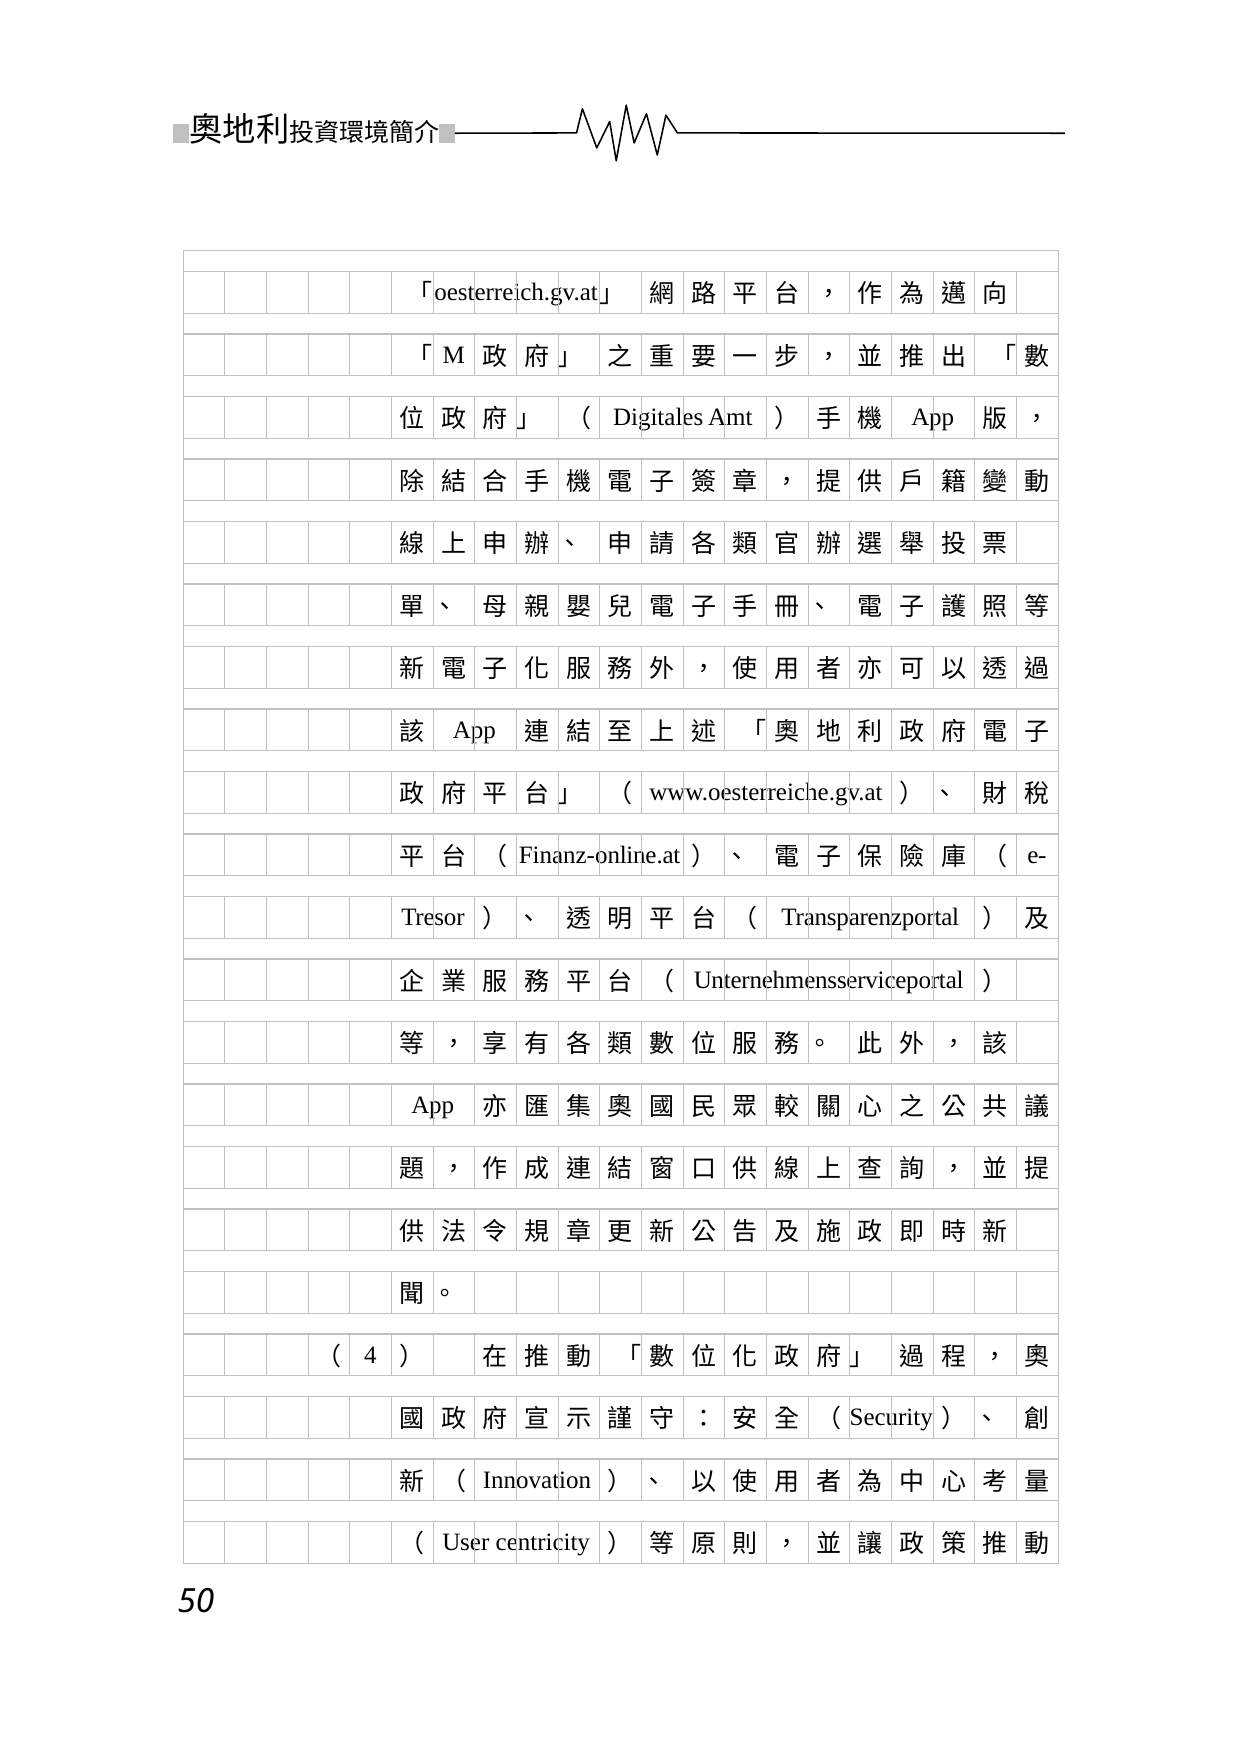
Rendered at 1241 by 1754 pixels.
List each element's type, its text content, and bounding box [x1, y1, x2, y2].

text （3） 提供行動電子化政府（m-Government）服務：為進一步提升奧國數位化程度，於2019年3月推出「oesterreich.gv.at」網路平台，作為邁向「M政府」之重要一步，並推出「數位政府」（Digitales Amt）手機App版，除結合手機電子簽章，提供戶籍變動線上申辦、申請各類官辦選舉投票單、母親嬰兒電子手冊、電子護照等新電子化服務外，使用者亦可以透過該App連結至上述「奧地利政府電子政府平台」（www.oesterreiche.gv.at）、財稅平台（Finanz-online.at）、電子保險庫（e-Tresor）、透明平台（Transparenzportal）及企業服務平台（Unternehmensserviceportal）等，享有各類數位服務。此外，該App亦匯集奧國民眾較關心之公共議題，作成連結窗口供線上查詢，並提供法令規章更新公告及施政即時新聞。 [306, 314, 1058, 333]
text （3） 提供行動電子化政府（m-Government）服務：為進一步提升奧國數位化程度，於2019年3月推出「oesterreich.gv.at」網路平台，作為邁向「M政府」之重要一步，並推出「數位政府」（Digitales Amt）手機App版，除結合手機電子簽章，提供戶籍變動線上申辦、申請各類官辦選舉投票單、母親嬰兒電子手冊、電子護照等新電子化服務外，使用者亦可以透過該App連結至上述「奧地利政府電子政府平台」（www.oesterreiche.gv.at）、財稅平台（Finanz-online.at）、電子保險庫（e-Tresor）、透明平台（Transparenzportal）及企業服務平台（Unternehmensserviceportal）等，享有各類數位服務。此外，該App亦匯集奧國民眾較關心之公共議題，作成連結窗口供線上查詢，並提供法令規章更新公告及施政即時新聞。 [306, 1251, 1058, 1271]
text （4） 在推動「數位化政府」過程，奧國政府宣示謹守：安全（Security）、創新（Innovation）、以使用者為中心考量（User centricity）等原則，並讓政策推動者與使用者（公務員、民眾、企業界等）充分參與推動過程，建立互信及共享數位化成果。另AI技術之運用愈趨重要，奧國將採用新科技，簡化對民眾服務之流程及減少行政成本。未來在政策上將更聚焦於：a.強化人才數位競爭力、b.協助企業掌握數位化之商機、以及c.協助年長者因應數位化時代等。 [306, 1376, 1058, 1396]
text （3） 提供行動電子化政府（m-Government）服務：為進一步提升奧國數位化程度，於2019年3月推出「oesterreich.gv.at」網路平台，作為邁向「M政府」之重要一步，並推出「數位政府」（Digitales Amt）手機App版，除結合手機電子簽章，提供戶籍變動線上申辦、申請各類官辦選舉投票單、母親嬰兒電子手冊、電子護照等新電子化服務外，使用者亦可以透過該App連結至上述「奧地利政府電子政府平台」（www.oesterreiche.gv.at）、財稅平台（Finanz-online.at）、電子保險庫（e-Tresor）、透明平台（Transparenzportal）及企業服務平台（Unternehmensserviceportal）等，享有各類數位服務。此外，該App亦匯集奧國民眾較關心之公共議題，作成連結窗口供線上查詢，並提供法令規章更新公告及施政即時新聞。 [306, 564, 1058, 583]
text （3） 提供行動電子化政府（m-Government）服務：為進一步提升奧國數位化程度，於2019年3月推出「oesterreich.gv.at」網路平台，作為邁向「M政府」之重要一步，並推出「數位政府」（Digitales Amt）手機App版，除結合手機電子簽章，提供戶籍變動線上申辦、申請各類官辦選舉投票單、母親嬰兒電子手冊、電子護照等新電子化服務外，使用者亦可以透過該App連結至上述「奧地利政府電子政府平台」（www.oesterreiche.gv.at）、財稅平台（Finanz-online.at）、電子保險庫（e-Tresor）、透明平台（Transparenzportal）及企業服務平台（Unternehmensserviceportal）等，享有各類數位服務。此外，該App亦匯集奧國民眾較關心之公共議題，作成連結窗口供線上查詢，並提供法令規章更新公告及施政即時新聞。 [306, 1001, 1058, 1021]
text （3） 提供行動電子化政府（m-Government）服務：為進一步提升奧國數位化程度，於2019年3月推出「oesterreich.gv.at」網路平台，作為邁向「M政府」之重要一步，並推出「數位政府」（Digitales Amt）手機App版，除結合手機電子簽章，提供戶籍變動線上申辦、申請各類官辦選舉投票單、母親嬰兒電子手冊、電子護照等新電子化服務外，使用者亦可以透過該App連結至上述「奧地利政府電子政府平台」（www.oesterreiche.gv.at）、財稅平台（Finanz-online.at）、電子保險庫（e-Tresor）、透明平台（Transparenzportal）及企業服務平台（Unternehmensserviceportal）等，享有各類數位服務。此外，該App亦匯集奧國民眾較關心之公共議題，作成連結窗口供線上查詢，並提供法令規章更新公告及施政即時新聞。 [306, 751, 1058, 771]
text （3） 提供行動電子化政府（m-Government）服務：為進一步提升奧國數位化程度，於2019年3月推出「oesterreich.gv.at」網路平台，作為邁向「M政府」之重要一步，並推出「數位政府」（Digitales Amt）手機App版，除結合手機電子簽章，提供戶籍變動線上申辦、申請各類官辦選舉投票單、母親嬰兒電子手冊、電子護照等新電子化服務外，使用者亦可以透過該App連結至上述「奧地利政府電子政府平台」（www.oesterreiche.gv.at）、財稅平台（Finanz-online.at）、電子保險庫（e-Tresor）、透明平台（Transparenzportal）及企業服務平台（Unternehmensserviceportal）等，享有各類數位服務。此外，該App亦匯集奧國民眾較關心之公共議題，作成連結窗口供線上查詢，並提供法令規章更新公告及施政即時新聞。 [306, 1064, 1058, 1083]
text （3） 提供行動電子化政府（m-Government）服務：為進一步提升奧國數位化程度，於2019年3月推出「oesterreich.gv.at」網路平台，作為邁向「M政府」之重要一步，並推出「數位政府」（Digitales Amt）手機App版，除結合手機電子簽章，提供戶籍變動線上申辦、申請各類官辦選舉投票單、母親嬰兒電子手冊、電子護照等新電子化服務外，使用者亦可以透過該App連結至上述「奧地利政府電子政府平台」（www.oesterreiche.gv.at）、財稅平台（Finanz-online.at）、電子保險庫（e-Tresor）、透明平台（Transparenzportal）及企業服務平台（Unternehmensserviceportal）等，享有各類數位服務。此外，該App亦匯集奧國民眾較關心之公共議題，作成連結窗口供線上查詢，並提供法令規章更新公告及施政即時新聞。 [306, 501, 1058, 521]
text （4） 在推動「數位化政府」過程，奧國政府宣示謹守：安全（Security）、創新（Innovation）、以使用者為中心考量（User centricity）等原則，並讓政策推動者與使用者（公務員、民眾、企業界等）充分參與推動過程，建立互信及共享數位化成果。另AI技術之運用愈趨重要，奧國將採用新科技，簡化對民眾服務之流程及減少行政成本。未來在政策上將更聚焦於：a.強化人才數位競爭力、b.協助企業掌握數位化之商機、以及c.協助年長者因應數位化時代等。 [306, 1439, 1058, 1458]
text （3） 提供行動電子化政府（m-Government）服務：為進一步提升奧國數位化程度，於2019年3月推出「oesterreich.gv.at」網路平台，作為邁向「M政府」之重要一步，並推出「數位政府」（Digitales Amt）手機App版，除結合手機電子簽章，提供戶籍變動線上申辦、申請各類官辦選舉投票單、母親嬰兒電子手冊、電子護照等新電子化服務外，使用者亦可以透過該App連結至上述「奧地利政府電子政府平台」（www.oesterreiche.gv.at）、財稅平台（Finanz-online.at）、電子保險庫（e-Tresor）、透明平台（Transparenzportal）及企業服務平台（Unternehmensserviceportal）等，享有各類數位服務。此外，該App亦匯集奧國民眾較關心之公共議題，作成連結窗口供線上查詢，並提供法令規章更新公告及施政即時新聞。 [306, 376, 1058, 396]
text （3） 提供行動電子化政府（m-Government）服務：為進一步提升奧國數位化程度，於2019年3月推出「oesterreich.gv.at」網路平台，作為邁向「M政府」之重要一步，並推出「數位政府」（Digitales Amt）手機App版，除結合手機電子簽章，提供戶籍變動線上申辦、申請各類官辦選舉投票單、母親嬰兒電子手冊、電子護照等新電子化服務外，使用者亦可以透過該App連結至上述「奧地利政府電子政府平台」（www.oesterreiche.gv.at）、財稅平台（Finanz-online.at）、電子保險庫（e-Tresor）、透明平台（Transparenzportal）及企業服務平台（Unternehmensserviceportal）等，享有各類數位服務。此外，該App亦匯集奧國民眾較關心之公共議題，作成連結窗口供線上查詢，並提供法令規章更新公告及施政即時新聞。 [306, 626, 1058, 646]
text （3） 提供行動電子化政府（m-Government）服務：為進一步提升奧國數位化程度，於2019年3月推出「oesterreich.gv.at」網路平台，作為邁向「M政府」之重要一步，並推出「數位政府」（Digitales Amt）手機App版，除結合手機電子簽章，提供戶籍變動線上申辦、申請各類官辦選舉投票單、母親嬰兒電子手冊、電子護照等新電子化服務外，使用者亦可以透過該App連結至上述「奧地利政府電子政府平台」（www.oesterreiche.gv.at）、財稅平台（Finanz-online.at）、電子保險庫（e-Tresor）、透明平台（Transparenzportal）及企業服務平台（Unternehmensserviceportal）等，享有各類數位服務。此外，該App亦匯集奧國民眾較關心之公共議題，作成連結窗口供線上查詢，並提供法令規章更新公告及施政即時新聞。 [306, 1189, 1058, 1208]
text （3） 提供行動電子化政府（m-Government）服務：為進一步提升奧國數位化程度，於2019年3月推出「oesterreich.gv.at」網路平台，作為邁向「M政府」之重要一步，並推出「數位政府」（Digitales Amt）手機App版，除結合手機電子簽章，提供戶籍變動線上申辦、申請各類官辦選舉投票單、母親嬰兒電子手冊、電子護照等新電子化服務外，使用者亦可以透過該App連結至上述「奧地利政府電子政府平台」（www.oesterreiche.gv.at）、財稅平台（Finanz-online.at）、電子保險庫（e-Tresor）、透明平台（Transparenzportal）及企業服務平台（Unternehmensserviceportal）等，享有各類數位服務。此外，該App亦匯集奧國民眾較關心之公共議題，作成連結窗口供線上查詢，並提供法令規章更新公告及施政即時新聞。 [306, 689, 1058, 708]
text （3） 提供行動電子化政府（m-Government）服務：為進一步提升奧國數位化程度，於2019年3月推出「oesterreich.gv.at」網路平台，作為邁向「M政府」之重要一步，並推出「數位政府」（Digitales Amt）手機App版，除結合手機電子簽章，提供戶籍變動線上申辦、申請各類官辦選舉投票單、母親嬰兒電子手冊、電子護照等新電子化服務外，使用者亦可以透過該App連結至上述「奧地利政府電子政府平台」（www.oesterreiche.gv.at）、財稅平台（Finanz-online.at）、電子保險庫（e-Tresor）、透明平台（Transparenzportal）及企業服務平台（Unternehmensserviceportal）等，享有各類數位服務。此外，該App亦匯集奧國民眾較關心之公共議題，作成連結窗口供線上查詢，並提供法令規章更新公告及施政即時新聞。 [306, 251, 1058, 271]
text （3） 提供行動電子化政府（m-Government）服務：為進一步提升奧國數位化程度，於2019年3月推出「oesterreich.gv.at」網路平台，作為邁向「M政府」之重要一步，並推出「數位政府」（Digitales Amt）手機App版，除結合手機電子簽章，提供戶籍變動線上申辦、申請各類官辦選舉投票單、母親嬰兒電子手冊、電子護照等新電子化服務外，使用者亦可以透過該App連結至上述「奧地利政府電子政府平台」（www.oesterreiche.gv.at）、財稅平台（Finanz-online.at）、電子保險庫（e-Tresor）、透明平台（Transparenzportal）及企業服務平台（Unternehmensserviceportal）等，享有各類數位服務。此外，該App亦匯集奧國民眾較關心之公共議題，作成連結窗口供線上查詢，並提供法令規章更新公告及施政即時新聞。 [306, 814, 1058, 833]
text （4） 在推動「數位化政府」過程，奧國政府宣示謹守：安全（Security）、創新（Innovation）、以使用者為中心考量（User centricity）等原則，並讓政策推動者與使用者（公務員、民眾、企業界等）充分參與推動過程，建立互信及共享數位化成果。另AI技術之運用愈趨重要，奧國將採用新科技，簡化對民眾服務之流程及減少行政成本。未來在政策上將更聚焦於：a.強化人才數位競爭力、b.協助企業掌握數位化之商機、以及c.協助年長者因應數位化時代等。 [306, 1501, 1058, 1521]
text （3） 提供行動電子化政府（m-Government）服務：為進一步提升奧國數位化程度，於2019年3月推出「oesterreich.gv.at」網路平台，作為邁向「M政府」之重要一步，並推出「數位政府」（Digitales Amt）手機App版，除結合手機電子簽章，提供戶籍變動線上申辦、申請各類官辦選舉投票單、母親嬰兒電子手冊、電子護照等新電子化服務外，使用者亦可以透過該App連結至上述「奧地利政府電子政府平台」（www.oesterreiche.gv.at）、財稅平台（Finanz-online.at）、電子保險庫（e-Tresor）、透明平台（Transparenzportal）及企業服務平台（Unternehmensserviceportal）等，享有各類數位服務。此外，該App亦匯集奧國民眾較關心之公共議題，作成連結窗口供線上查詢，並提供法令規章更新公告及施政即時新聞。 [306, 939, 1058, 958]
text （3） 提供行動電子化政府（m-Government）服務：為進一步提升奧國數位化程度，於2019年3月推出「oesterreich.gv.at」網路平台，作為邁向「M政府」之重要一步，並推出「數位政府」（Digitales Amt）手機App版，除結合手機電子簽章，提供戶籍變動線上申辦、申請各類官辦選舉投票單、母親嬰兒電子手冊、電子護照等新電子化服務外，使用者亦可以透過該App連結至上述「奧地利政府電子政府平台」（www.oesterreiche.gv.at）、財稅平台（Finanz-online.at）、電子保險庫（e-Tresor）、透明平台（Transparenzportal）及企業服務平台（Unternehmensserviceportal）等，享有各類數位服務。此外，該App亦匯集奧國民眾較關心之公共議題，作成連結窗口供線上查詢，並提供法令規章更新公告及施政即時新聞。 [306, 439, 1058, 458]
text （3） 提供行動電子化政府（m-Government）服務：為進一步提升奧國數位化程度，於2019年3月推出「oesterreich.gv.at」網路平台，作為邁向「M政府」之重要一步，並推出「數位政府」（Digitales Amt）手機App版，除結合手機電子簽章，提供戶籍變動線上申辦、申請各類官辦選舉投票單、母親嬰兒電子手冊、電子護照等新電子化服務外，使用者亦可以透過該App連結至上述「奧地利政府電子政府平台」（www.oesterreiche.gv.at）、財稅平台（Finanz-online.at）、電子保險庫（e-Tresor）、透明平台（Transparenzportal）及企業服務平台（Unternehmensserviceportal）等，享有各類數位服務。此外，該App亦匯集奧國民眾較關心之公共議題，作成連結窗口供線上查詢，並提供法令規章更新公告及施政即時新聞。 [306, 1126, 1058, 1146]
text （4） 在推動「數位化政府」過程，奧國政府宣示謹守：安全（Security）、創新（Innovation）、以使用者為中心考量（User centricity）等原則，並讓政策推動者與使用者（公務員、民眾、企業界等）充分參與推動過程，建立互信及共享數位化成果。另AI技術之運用愈趨重要，奧國將採用新科技，簡化對民眾服務之流程及減少行政成本。未來在政策上將更聚焦於：a.強化人才數位競爭力、b.協助企業掌握數位化之商機、以及c.協助年長者因應數位化時代等。 [306, 1314, 1058, 1333]
text （3） 提供行動電子化政府（m-Government）服務：為進一步提升奧國數位化程度，於2019年3月推出「oesterreich.gv.at」網路平台，作為邁向「M政府」之重要一步，並推出「數位政府」（Digitales Amt）手機App版，除結合手機電子簽章，提供戶籍變動線上申辦、申請各類官辦選舉投票單、母親嬰兒電子手冊、電子護照等新電子化服務外，使用者亦可以透過該App連結至上述「奧地利政府電子政府平台」（www.oesterreiche.gv.at）、財稅平台（Finanz-online.at）、電子保險庫（e-Tresor）、透明平台（Transparenzportal）及企業服務平台（Unternehmensserviceportal）等，享有各類數位服務。此外，該App亦匯集奧國民眾較關心之公共議題，作成連結窗口供線上查詢，並提供法令規章更新公告及施政即時新聞。 [306, 876, 1058, 896]
